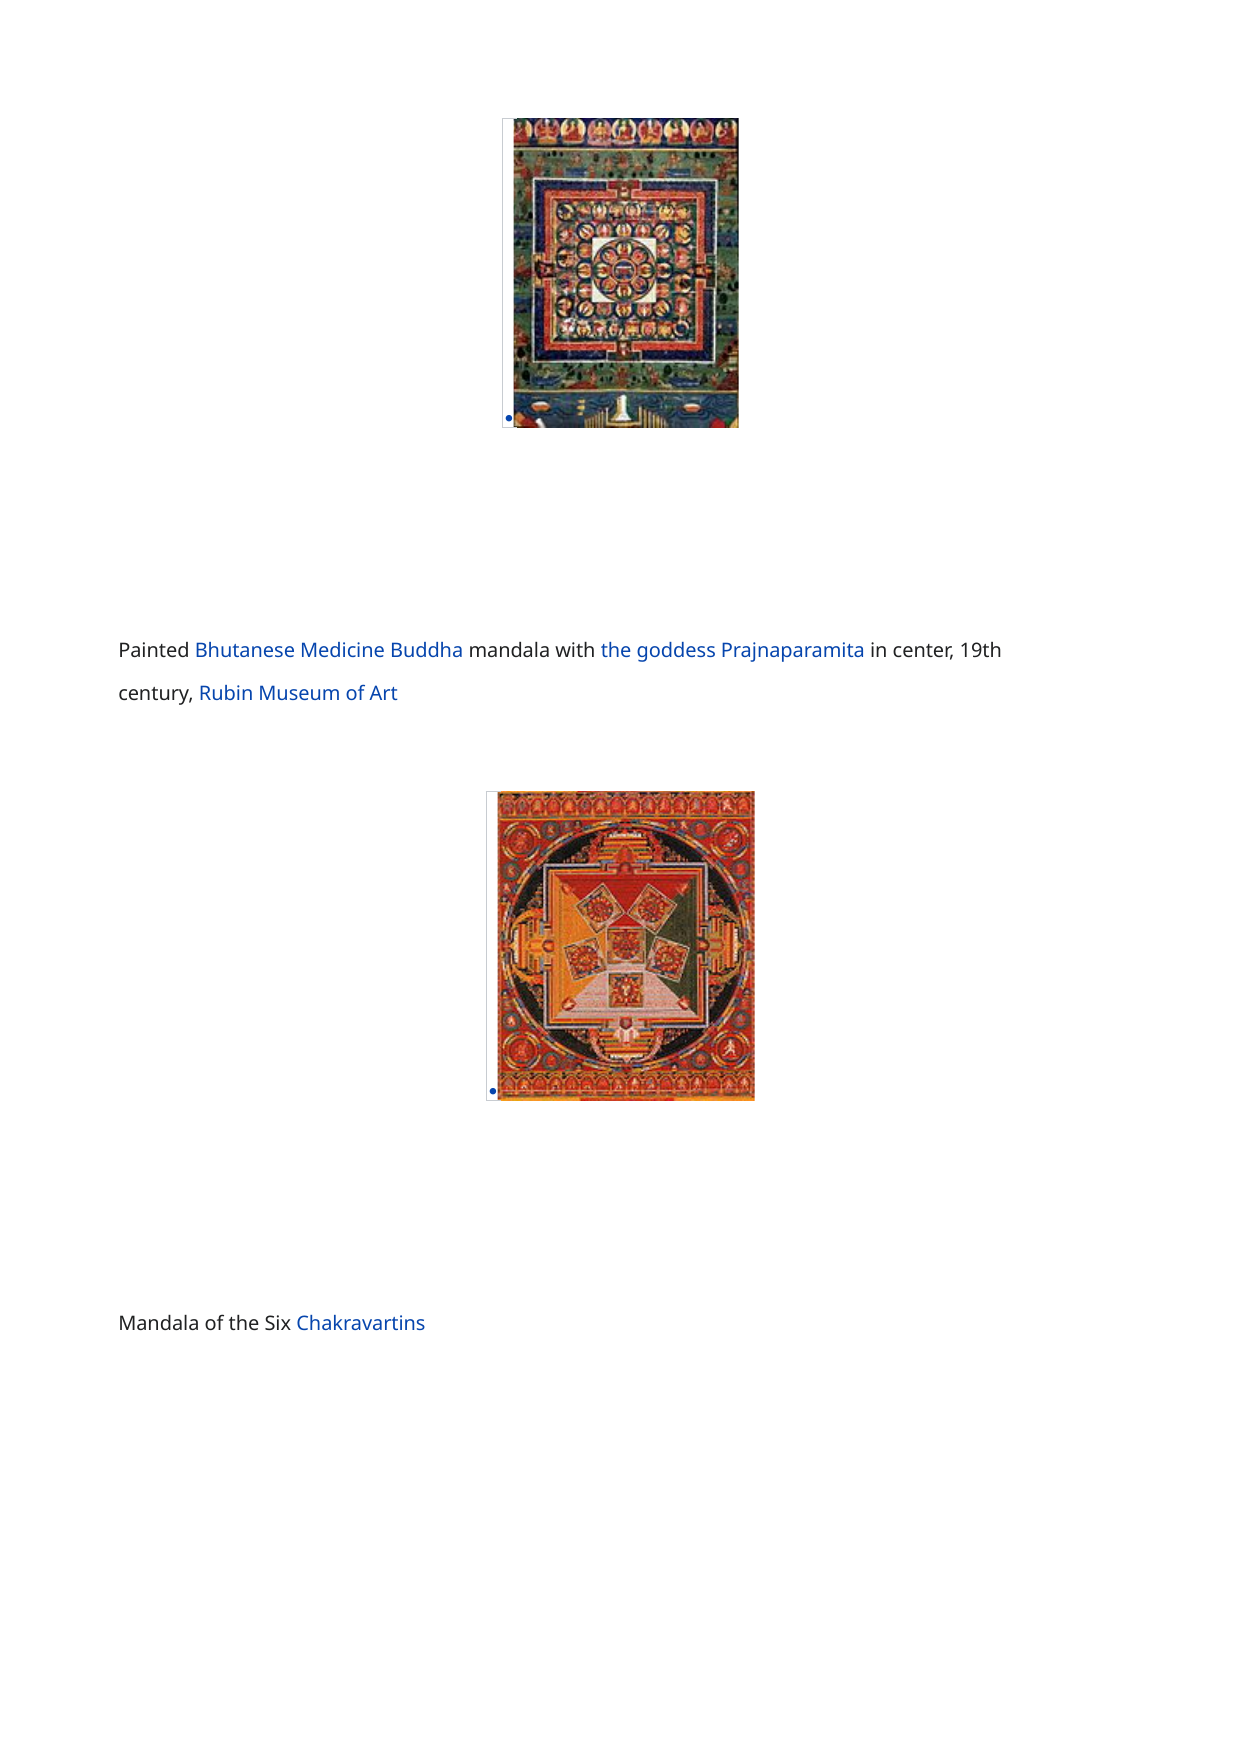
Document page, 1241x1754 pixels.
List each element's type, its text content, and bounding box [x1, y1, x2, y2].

list Painted Bhutanese Medicine Buddha mandala with the goddess Prajnaparamita in center, 19th century, Rubin Museum of Art [118, 636, 1122, 706]
picture [497, 791, 755, 1101]
list Mandala of the Six Chakravartins [118, 1309, 1122, 1336]
picture [513, 118, 739, 428]
